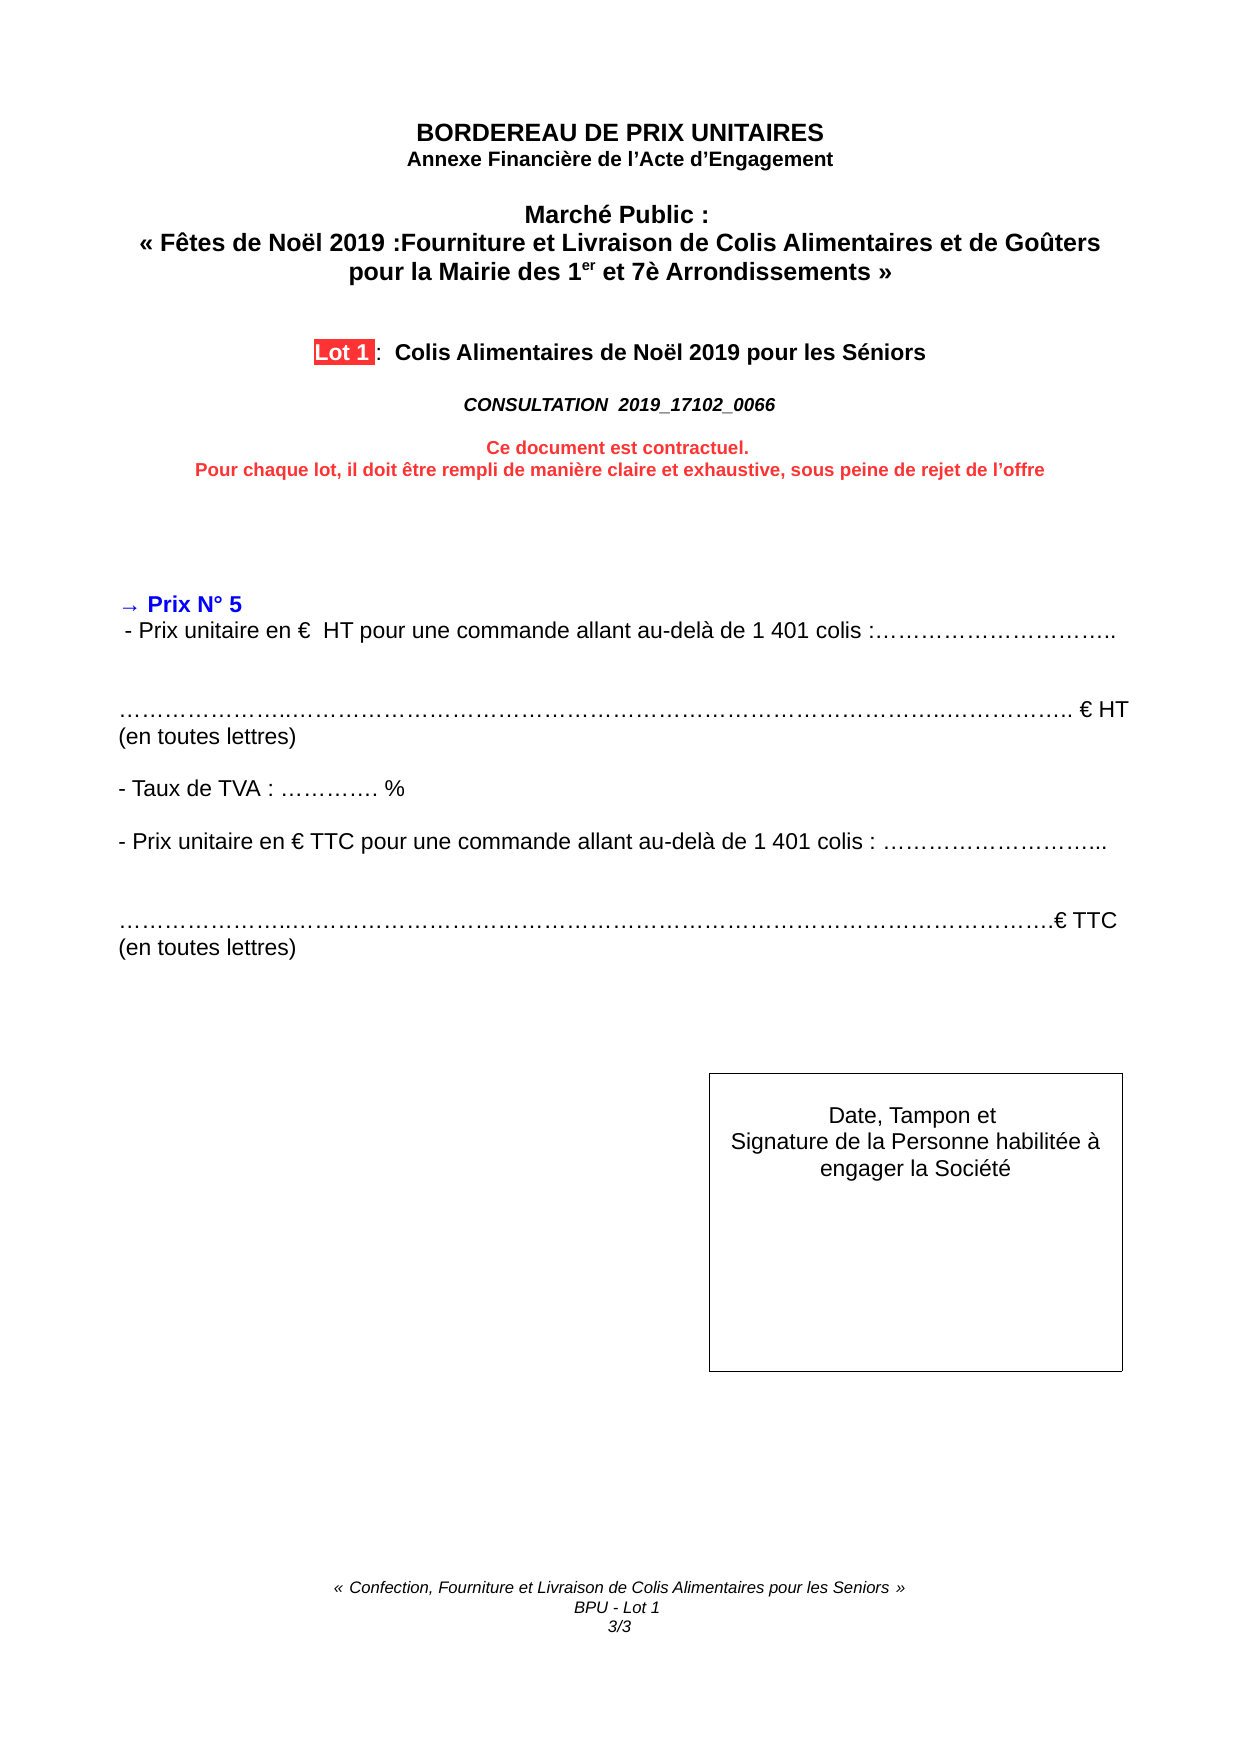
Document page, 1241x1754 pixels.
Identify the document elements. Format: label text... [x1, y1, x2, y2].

text - Prix unitaire en € TTC pour une commande allant au-delà de 1 401 colis : ………………………... [118, 828, 1146, 854]
text Signature de la Personne habilitée à engager la Société [710, 1125, 1122, 1181]
text → Prix N° 5 [118, 591, 1122, 617]
text …………………..……………………………………………………………………………………….€ TTC [118, 907, 1146, 933]
text (en toutes lettres) [118, 723, 1146, 749]
text - Taux de TVA : …………. % [118, 775, 1146, 802]
text (en toutes lettres) [118, 933, 1122, 960]
text - Prix unitaire en € HT pour une commande allant au-delà de 1 401 colis :………………………….. [118, 617, 1122, 643]
text …………………..…………………………………………………………………………..…………….. € HT [118, 696, 1146, 723]
text Date, Tampon et [710, 1099, 1122, 1125]
